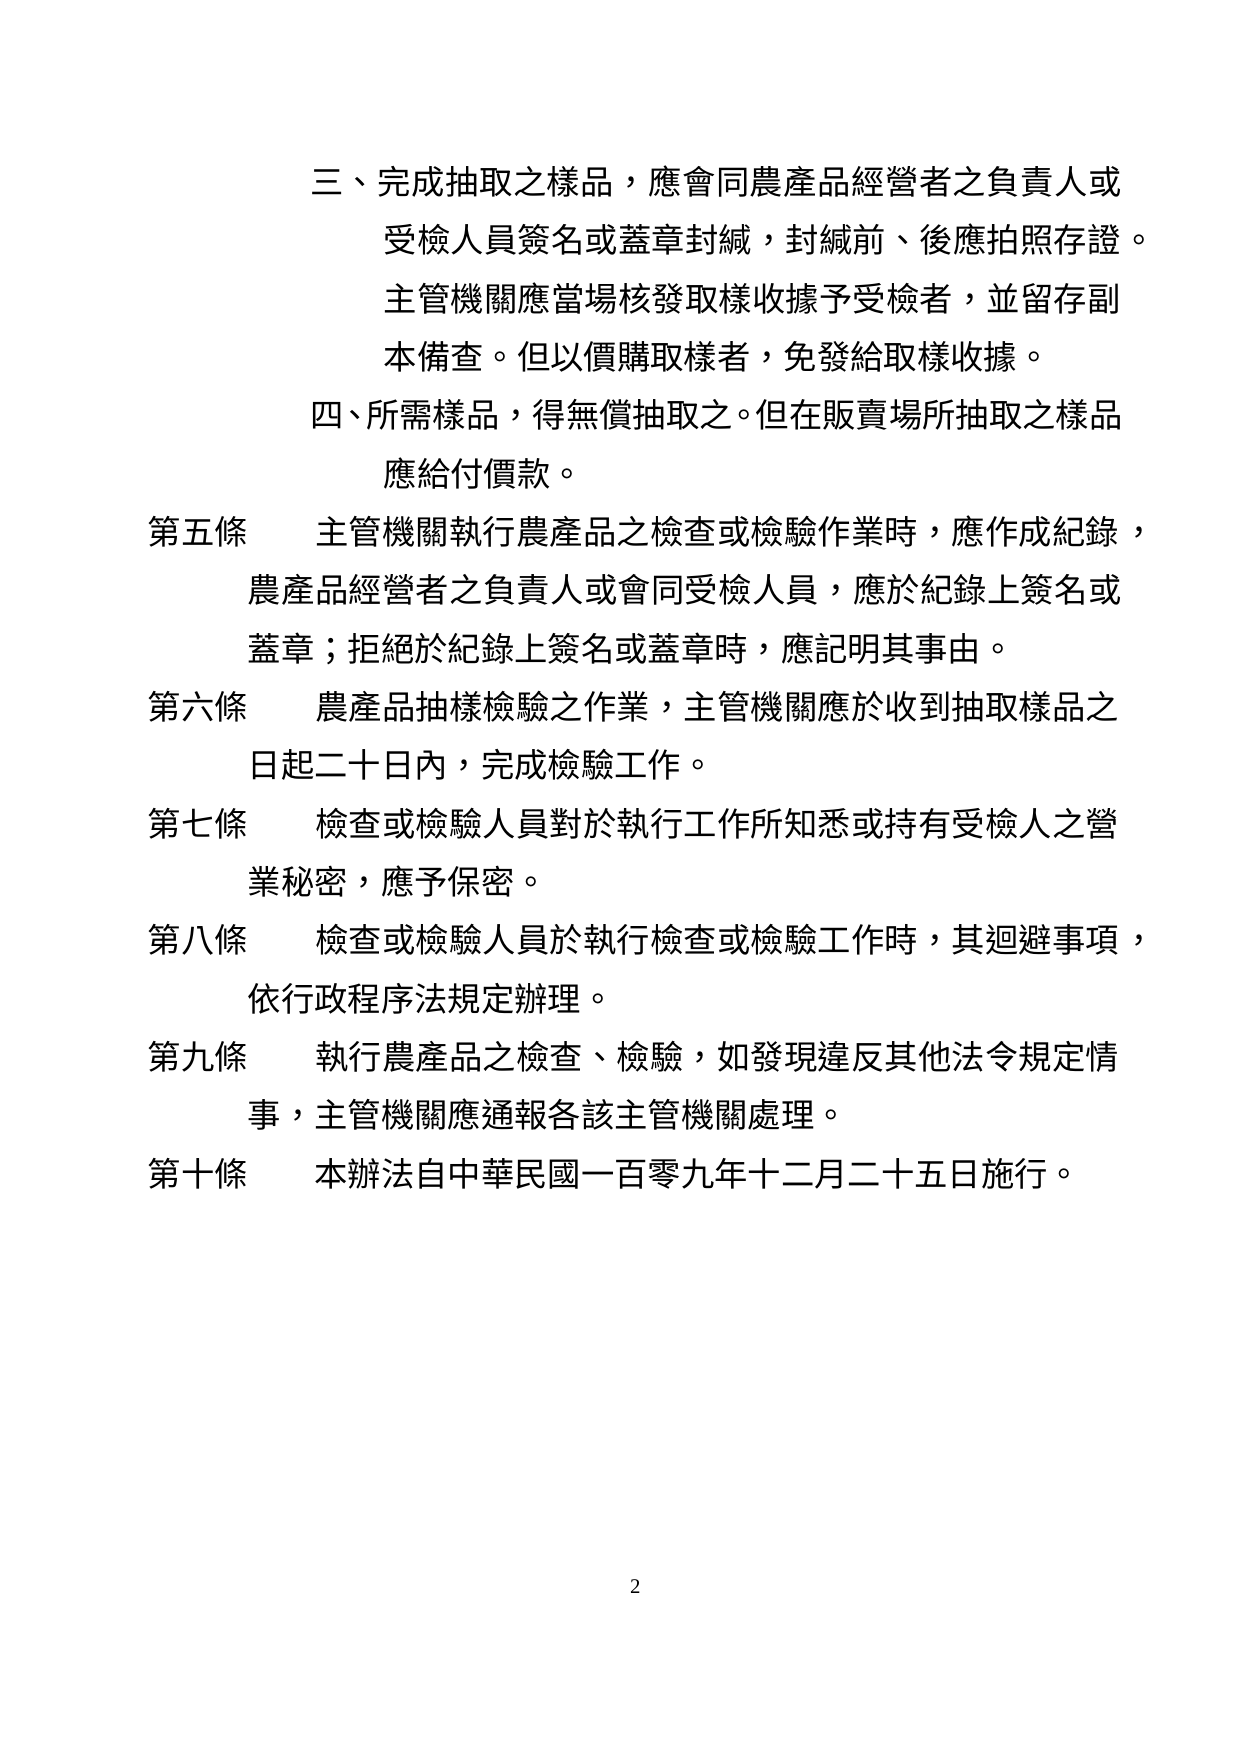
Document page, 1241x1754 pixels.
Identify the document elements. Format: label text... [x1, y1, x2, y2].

text 四、所需樣品，得無償抽取之。但在販賣場所抽取之樣品應給付價款。 [310, 381, 1122, 498]
text 第七條 檢查或檢驗人員對於執行工作所知悉或持有受檢人之營業秘密，應予保密。 [148, 789, 1122, 906]
text 第九條 執行農產品之檢查、檢驗，如發現違反其他法令規定情事，主管機關應通報各該主管機關處理。 [148, 1023, 1122, 1139]
text 第八條 檢查或檢驗人員於執行檢查或檢驗工作時，其迴避事項，依行政程序法規定辦理。 [148, 906, 1122, 1023]
text 第六條 農產品抽樣檢驗之作業，主管機關應於收到抽取樣品之日起二十日內，完成檢驗工作。 [148, 673, 1122, 789]
text 第十條 本辦法自中華民國一百零九年十二月二十五日施行。 [148, 1139, 1122, 1198]
text 三、完成抽取之樣品，應會同農產品經營者之負責人或受檢人員簽名或蓋章封緘，封緘前、後應拍照存證。主管機關應當場核發取樣收據予受檢者，並留存副本備查。但以價購取樣者，免發給取樣收據。 [310, 148, 1122, 381]
text 第五條 主管機關執行農產品之檢查或檢驗作業時，應作成紀錄，農產品經營者之負責人或會同受檢人員，應於紀錄上簽名或蓋章；拒絕於紀錄上簽名或蓋章時，應記明其事由。 [148, 498, 1122, 673]
